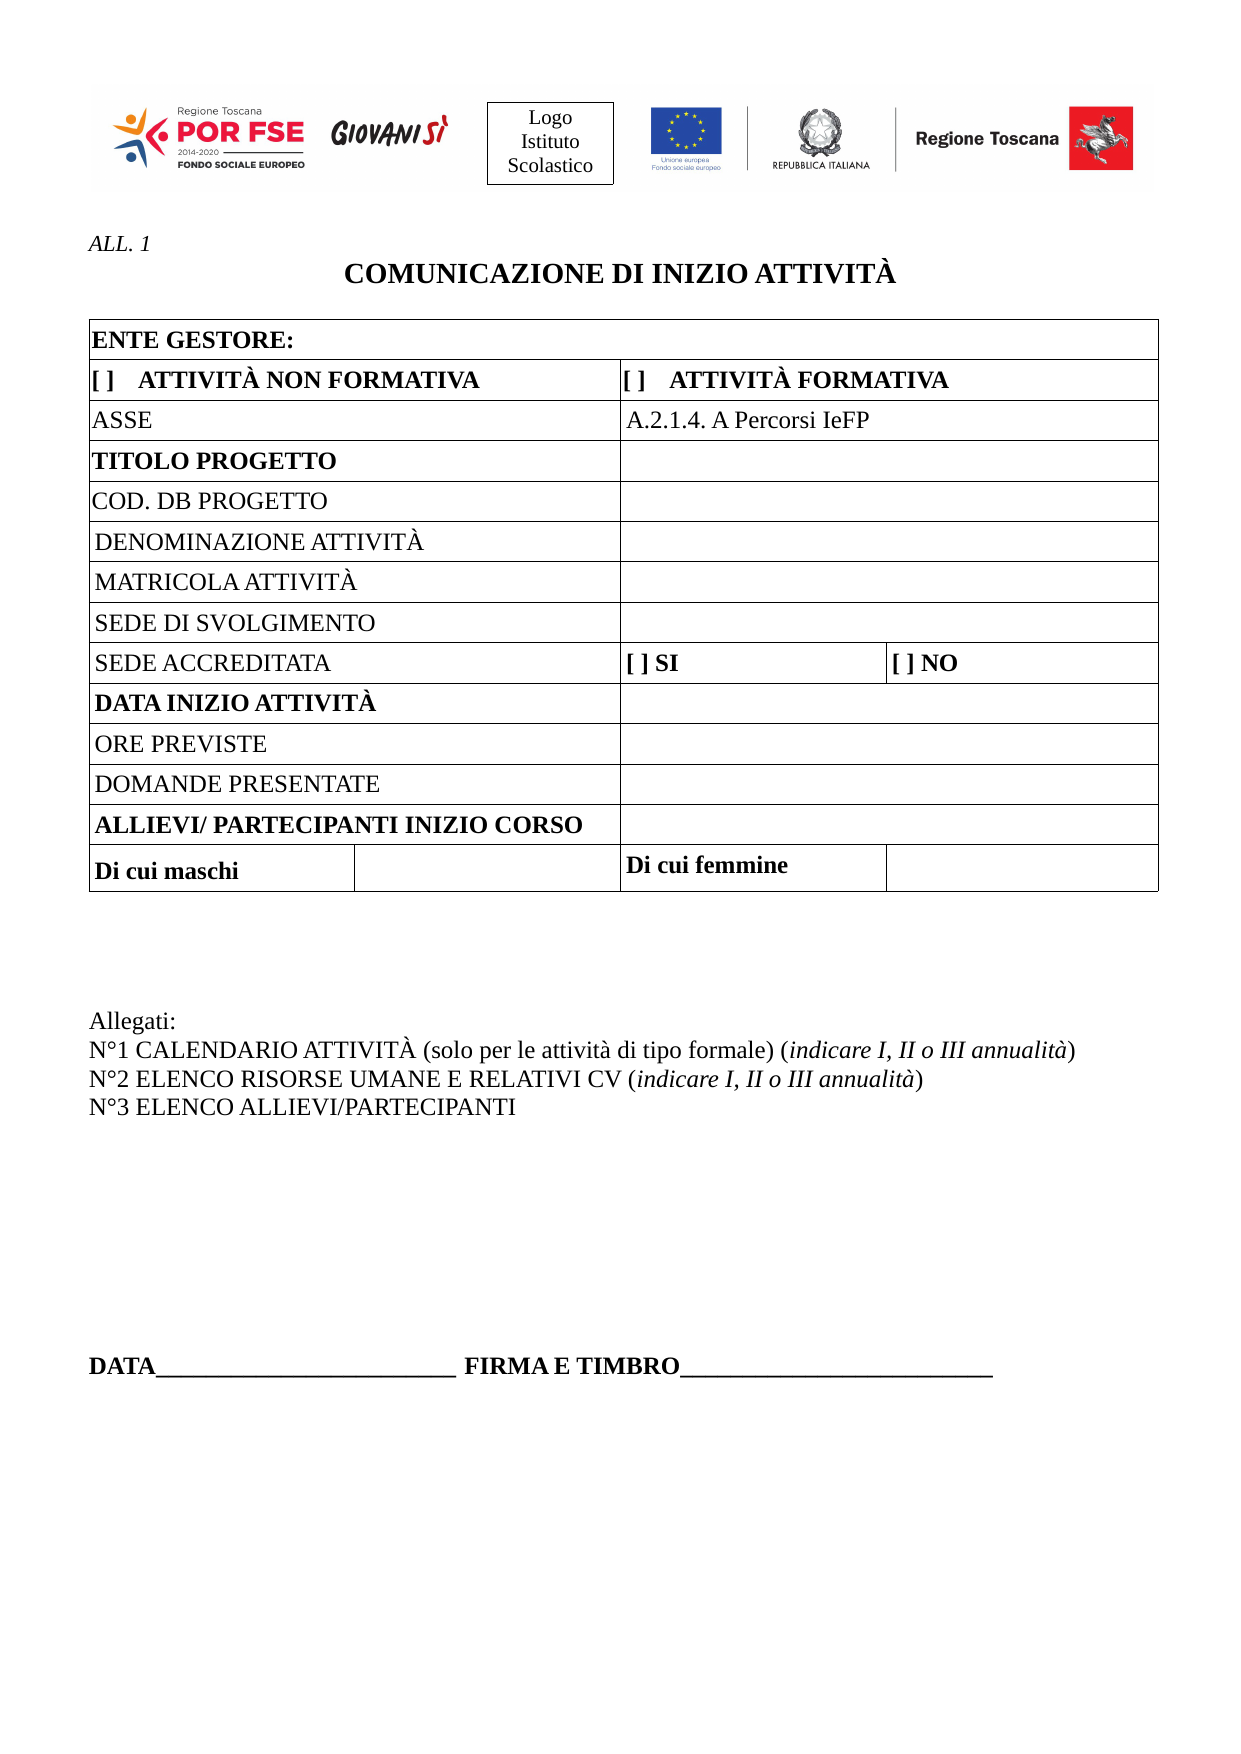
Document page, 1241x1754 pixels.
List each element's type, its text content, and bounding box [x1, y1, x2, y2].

table_cell [887, 845, 1158, 891]
table_header ENTE GESTORE: [90, 320, 1158, 359]
table_cell ORE PREVISTE [90, 724, 620, 763]
table_cell [621, 603, 1158, 642]
table_cell [355, 845, 620, 891]
table_cell A.2.1.4. A Percorsi IeFP [621, 401, 1158, 440]
text Istituto Scolastico [490, 129, 610, 177]
table_cell [621, 684, 1158, 723]
table_cell [621, 562, 1158, 602]
text N°3 ELENCO ALLIEVI/PARTECIPANTI [89, 1092, 1152, 1121]
table_cell Di cui maschi [90, 845, 354, 891]
subtitle COMUNICAZIONE DI INIZIO ATTIVITÀ [89, 257, 1152, 290]
table_cell [ ] ATTIVITÀ FORMATIVA [621, 360, 1158, 400]
table_cell [621, 522, 1158, 561]
text DATA________________________ FIRMA E TIMBRO_________________________ [89, 1351, 1152, 1380]
table_cell MATRICOLA ATTIVITÀ [90, 562, 620, 602]
table_cell SEDE ACCREDITATA [90, 643, 620, 683]
table_cell [621, 482, 1158, 521]
table_cell DENOMINAZIONE ATTIVITÀ [90, 522, 620, 561]
table_cell [ ] SI [621, 643, 886, 683]
table_cell [621, 805, 1158, 844]
table_cell DOMANDE PRESENTATE [90, 765, 620, 804]
table_cell SEDE DI SVOLGIMENTO [90, 603, 620, 642]
table_cell [ ] NO [887, 643, 1158, 683]
table_cell COD. DB PROGETTO [90, 482, 620, 521]
table_cell [ ] ATTIVITÀ NON FORMATIVA [90, 360, 620, 400]
text ALL. 1 [89, 230, 1152, 257]
table_cell DATA INIZIO ATTIVITÀ [90, 684, 620, 723]
table_cell ASSE [90, 401, 620, 440]
table_cell [621, 765, 1158, 804]
text Logo [490, 105, 610, 129]
table_cell ALLIEVI/ PARTECIPANTI INIZIO CORSO [90, 805, 620, 844]
text N°1 CALENDARIO ATTIVITÀ (solo per le attività di tipo formale) (indicare I, II o III annualità) [89, 1035, 1152, 1064]
text N°2 ELENCO RISORSE UMANE E RELATIVI CV (indicare I, II o III annualità) [89, 1064, 1152, 1092]
text Allegati: [89, 1006, 1152, 1035]
table_cell Di cui femmine [621, 845, 886, 891]
table_cell [621, 441, 1158, 481]
table_cell [621, 724, 1158, 763]
table_cell TITOLO PROGETTO [90, 441, 620, 481]
